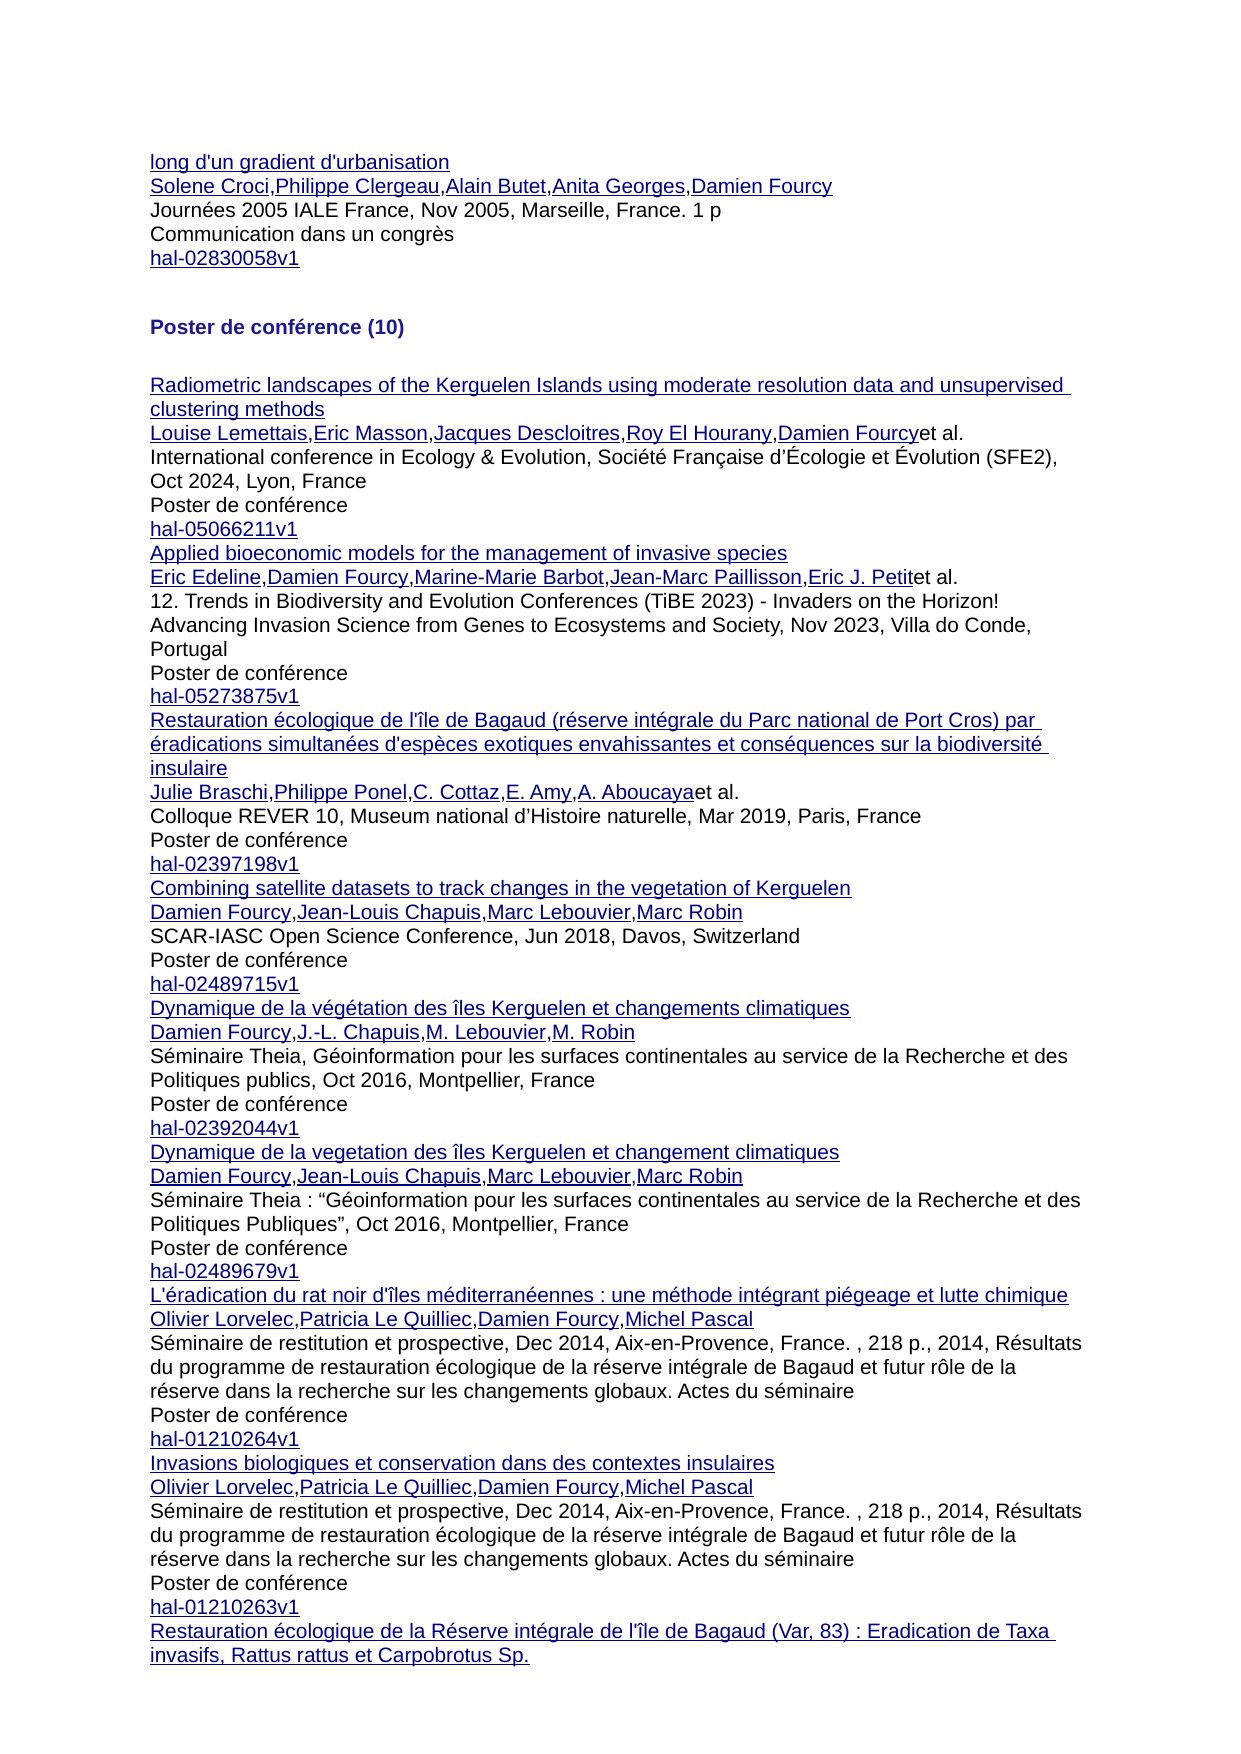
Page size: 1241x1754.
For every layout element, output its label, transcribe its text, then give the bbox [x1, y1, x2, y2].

subtitle Poster de conférence (10) [150, 314, 1090, 338]
table_cell Combining satellite datasets to track changes in the vegetation of Kerguelen Damien Fourcy,Jean-Louis Chapuis,Marc Lebouvier,Marc Robin SCAR-IASC Open Science Conference, Jun 2018, Davos, Switzerland Poster de conférence hal-02489715v1 [150, 876, 1090, 996]
table_header Radiometric landscapes of the Kerguelen Islands using moderate resolution data and unsupervised clustering methods Louise Lemettais,Eric Masson,Jacques Descloitres,Roy El Hourany,Damien Fourcyet al. International conference in Ecology & Evolution, Société Française d’Écologie et Évolution (SFE2), Oct 2024, Lyon, France Poster de conférence hal-05066211v1 [150, 373, 1090, 541]
table_cell L'éradication du rat noir d'îles méditerranéennes : une méthode intégrant piégeage et lutte chimique Olivier Lorvelec,Patricia Le Quilliec,Damien Fourcy,Michel Pascal Séminaire de restitution et prospective, Dec 2014, Aix-en-Provence, France. , 218 p., 2014, Résultats du programme de restauration écologique de la réserve intégrale de Bagaud et futur rôle de la réserve dans la recherche sur les changements globaux. Actes du séminaire Poster de conférence hal-01210264v1 [150, 1283, 1090, 1451]
table_cell Applied bioeconomic models for the management of invasive species Eric Edeline,Damien Fourcy,Marine-Marie Barbot,Jean-Marc Paillisson,Eric J. Petitet al. 12. Trends in Biodiversity and Evolution Conferences (TiBE 2023) - Invaders on the Horizon! Advancing Invasion Science from Genes to Ecosystems and Society, Nov 2023, Villa do Conde, Portugal Poster de conférence hal-05273875v1 [150, 541, 1090, 708]
table_cell Invasions biologiques et conservation dans des contextes insulaires Olivier Lorvelec,Patricia Le Quilliec,Damien Fourcy,Michel Pascal Séminaire de restitution et prospective, Dec 2014, Aix-en-Provence, France. , 218 p., 2014, Résultats du programme de restauration écologique de la réserve intégrale de Bagaud et futur rôle de la réserve dans la recherche sur les changements globaux. Actes du séminaire Poster de conférence hal-01210263v1 [150, 1451, 1090, 1619]
table_cell Restauration écologique de l'île de Bagaud (réserve intégrale du Parc national de Port Cros) par éradications simultanées d'espèces exotiques envahissantes et conséquences sur la biodiversité insulaire Julie Braschi,Philippe Ponel,C. Cottaz,E. Amy,A. Aboucayaet al. Colloque REVER 10, Museum national d’Histoire naturelle, Mar 2019, Paris, France Poster de conférence hal-02397198v1 [150, 708, 1090, 876]
table_cell Dynamique de la vegetation des îles Kerguelen et changement climatiques Damien Fourcy,Jean-Louis Chapuis,Marc Lebouvier,Marc Robin Séminaire Theia : “Géoinformation pour les surfaces continentales au service de la Recherche et des Politiques Publiques”, Oct 2016, Montpellier, France Poster de conférence hal-02489679v1 [150, 1140, 1090, 1283]
table_cell Effet de la matrice paysagère sur les communautés animales forestières : cas de petits boisements le long d'un gradient d'urbanisation Solene Croci,Philippe Clergeau,Alain Butet,Anita Georges,Damien Fourcy Journées 2005 IALE France, Nov 2005, Marseille, France. 1 p Communication dans un congrès hal-02830058v1 [150, 150, 1090, 270]
table_cell Restauration écologique de la Réserve intégrale de l'île de Bagaud (Var, 83) : Eradication de Taxa invasifs, Rattus rattus et Carpobrotus Sp. [150, 1619, 1090, 1667]
table_cell Dynamique de la végétation des îles Kerguelen et changements climatiques Damien Fourcy,J.-L. Chapuis,M. Lebouvier,M. Robin Séminaire Theia, Géoinformation pour les surfaces continentales au service de la Recherche et des Politiques publics, Oct 2016, Montpellier, France Poster de conférence hal-02392044v1 [150, 996, 1090, 1139]
